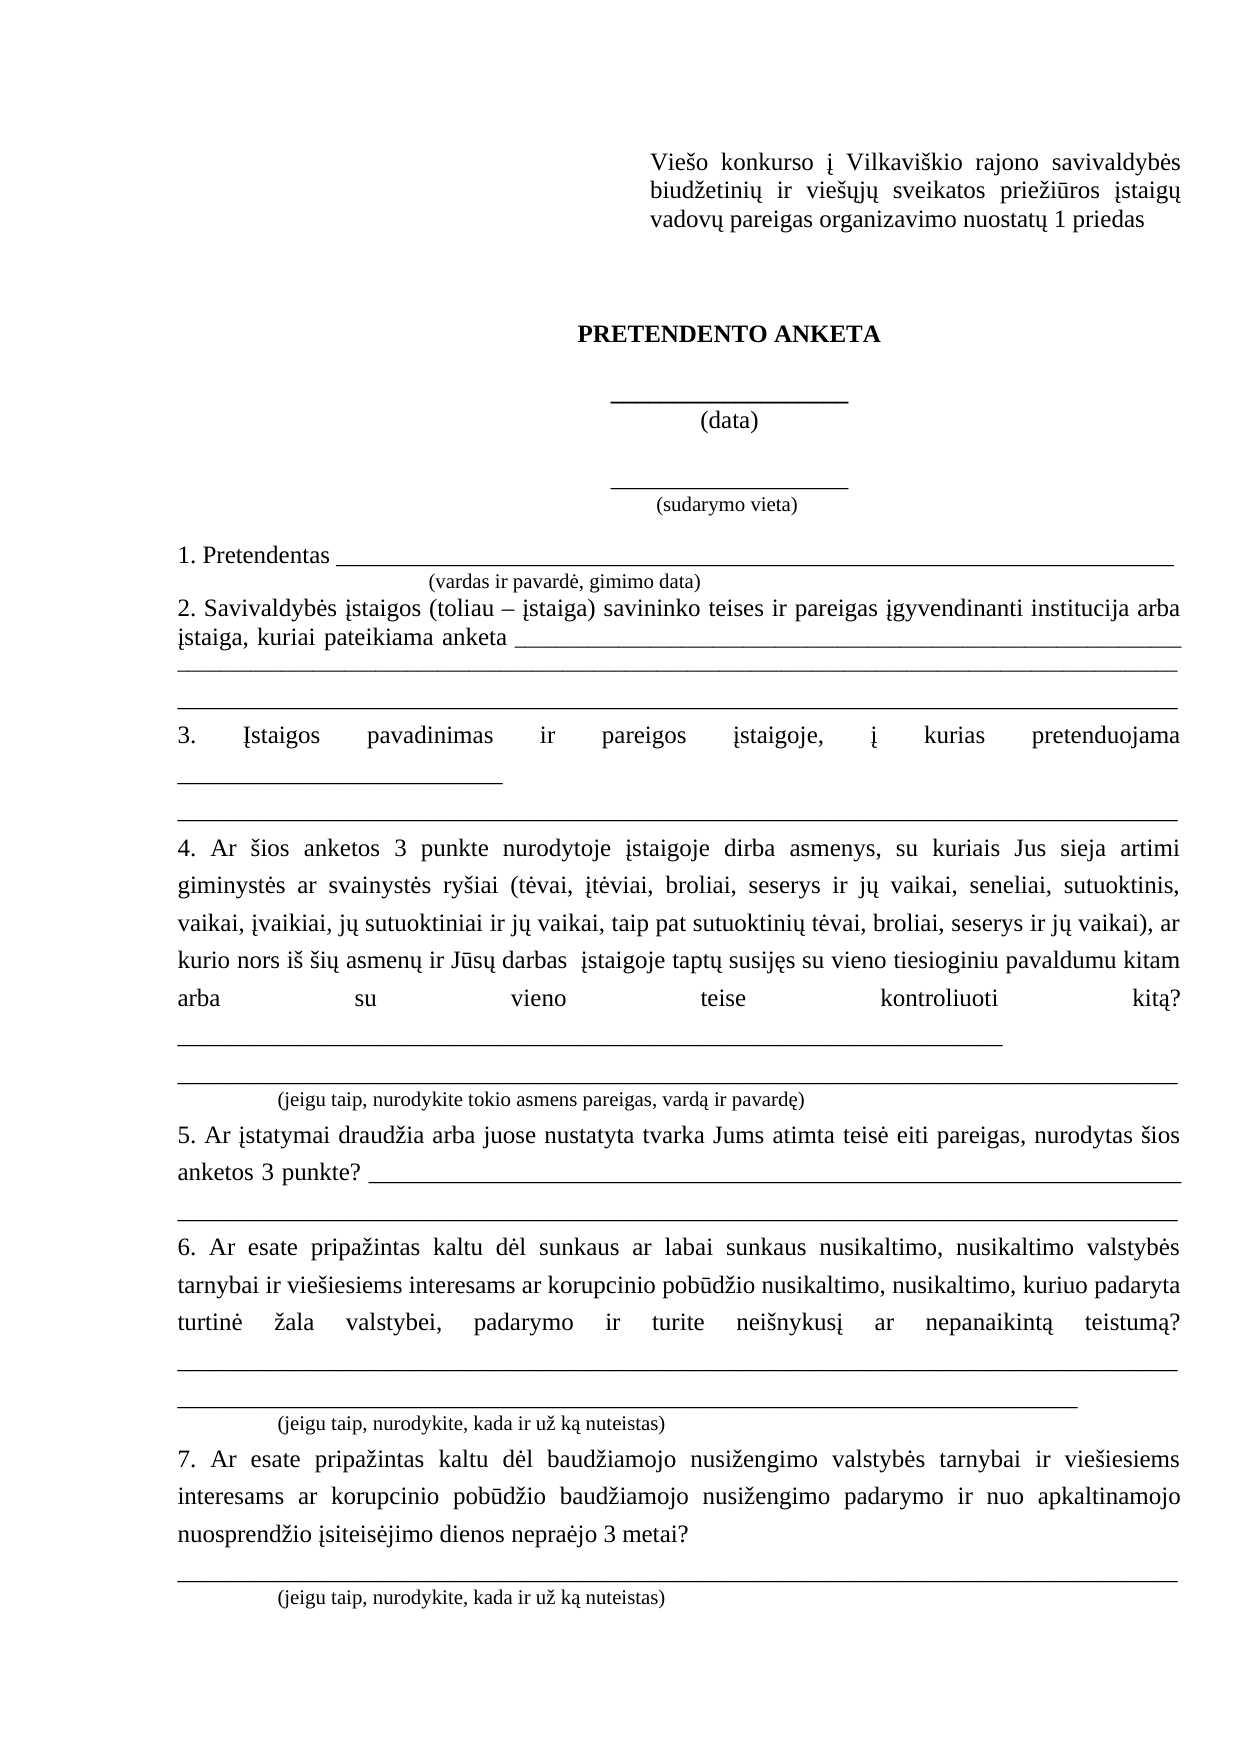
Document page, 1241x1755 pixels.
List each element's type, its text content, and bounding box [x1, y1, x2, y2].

text ___________________ [277, 463, 1181, 492]
text Viešo konkurso į Vilkaviškio rajono savivaldybės biudžetinių ir viešųjų sveikatos priežiūros įstaigų vadovų pareigas organizavimo nuostatų 1 priedas [650, 147, 1181, 233]
text ___________________ [277, 377, 1181, 406]
text (data) [277, 406, 1181, 434]
text 5. Ar įstatymai draudžia arba juose nustatyta tvarka Jums atimta teisė eiti pareigas, nurodytas šios anketos 3 punkte? _________________________________________________________________ ________________________________________________________________________________ [177, 1111, 1181, 1223]
text PRETENDENTO ANKETA [277, 319, 1181, 348]
text ________________________________________________________________________________ [177, 1547, 1181, 1585]
text 6. Ar esate pripažintas kaltu dėl sunkaus ar labai sunkaus nusikaltimo, nusikaltimo valstybės tarnybai ir viešiesiems interesams ar korupcinio pobūdžio nusikaltimo, nusikaltimo, kuriuo padaryta turtinė žala valstybei, padarymo ir turite neišnykusį ar nepanaikintą teistumą?________________________________________________________________________________________________________________________________________________________ [177, 1223, 1181, 1411]
text (jeigu taip, nurodykite tokio asmens pareigas, vardą ir pavardę) [277, 1087, 1181, 1111]
text (vardas ir pavardė, gimimo data) [177, 569, 1181, 593]
text 7. Ar esate pripažintas kaltu dėl baudžiamojo nusižengimo valstybės tarnybai ir viešiesiems interesams ar korupcinio pobūdžio baudžiamojo nusižengimo padarymo ir nuo apkaltinamojo nuosprendžio įsiteisėjimo dienos nepraėjo 3 metai? [177, 1435, 1181, 1547]
text 1. Pretendentas ___________________________________________________________________ [177, 540, 1181, 569]
text (sudarymo vieta) [177, 492, 1181, 516]
text ________________________________________________________________________________ [177, 674, 1181, 712]
text (jeigu taip, nurodykite, kada ir už ką nuteistas) [277, 1585, 1181, 1609]
text 4. Ar šios anketos 3 punkte nurodytoje įstaigoje dirba asmenys, su kuriais Jus sieja artimi giminystės ar svainystės ryšiai (tėvai, įtėviai, broliai, seserys ir jų vaikai, seneliai, sutuoktinis, vaikai, įvaikiai, jų sutuoktiniai ir jų vaikai, taip pat sutuoktinių tėvai, broliai, seserys ir jų vaikai), ar kurio nors iš šių asmenų ir Jūsų darbas įstaigoje taptų susijęs su vieno tiesioginiu pavaldumu kitam arba su vieno teise kontroliuoti kitą? __________________________________________________________________ ________________________________________________________________________________ [177, 824, 1181, 1087]
text 2. Savivaldybės įstaigos (toliau – įstaiga) savininko teises ir pareigas įgyvendinanti institucija arba įstaiga, kuriai pateikiama anketa ________________________________________________________________ ________________________________________________________________________________________________ [177, 593, 1181, 674]
text (jeigu taip, nurodykite, kada ir už ką nuteistas) [277, 1411, 1181, 1435]
text 3. Įstaigos pavadinimas ir pareigos įstaigoje, į kurias pretenduojama __________________________ ________________________________________________________________________________ [177, 712, 1181, 824]
